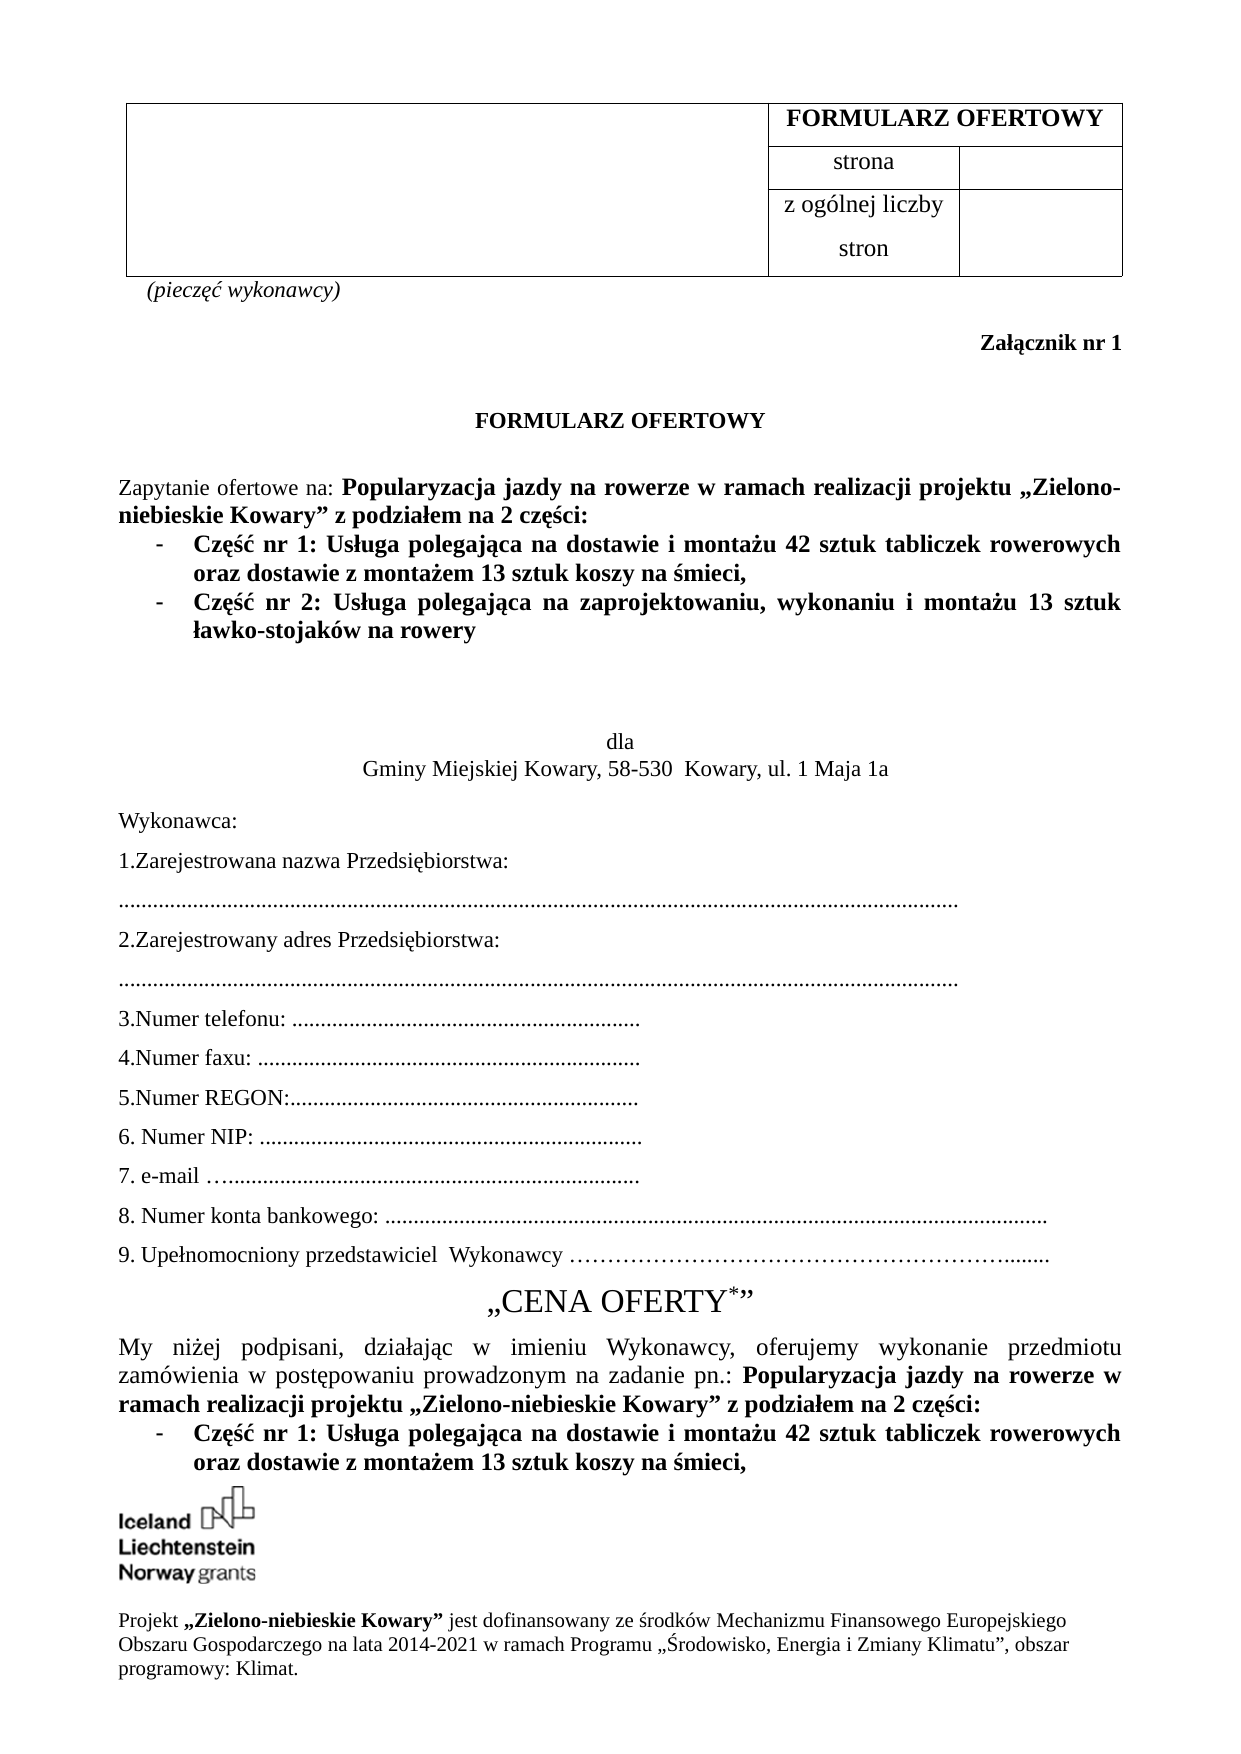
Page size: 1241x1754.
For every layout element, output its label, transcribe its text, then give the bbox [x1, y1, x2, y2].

text 7. e-mail …........................................................................ [118, 1163, 1122, 1189]
text 3.Numer telefonu: ............................................................. [118, 1005, 1122, 1031]
text 5.Numer REGON:............................................................. [118, 1084, 1122, 1110]
text 6. Numer NIP: ................................................................... [118, 1123, 1122, 1149]
text Wykonawca: [118, 807, 1122, 834]
text 1.Zarejestrowana nazwa Przedsiębiorstwa: [118, 847, 1122, 873]
text dla [118, 728, 1122, 754]
subtitle FORMULARZ OFERTOWY [118, 407, 1122, 433]
subtitle Załącznik nr 1 [118, 329, 1122, 355]
list Część nr 2: Usługa polegająca na zaprojektowaniu, wykonaniu i montażu 13 sztuk ławko-stojaków na rowery [156, 587, 1122, 644]
text My niżej podpisani, działając w imieniu Wykonawcy, oferujemy wykonanie przedmiotu zamówienia w postępowaniu prowadzonym na zadanie pn.: Popularyzacja jazdy na rowerze w ramach realizacji projektu „Zielono-niebieskie Kowary” z podziałem na 2 części: [118, 1332, 1122, 1418]
text 2.Zarejestrowany adres Przedsiębiorstwa: [118, 926, 1122, 952]
text 4.Numer faxu: ................................................................... [118, 1044, 1122, 1071]
picture [118, 1486, 256, 1584]
text Gminy Miejskiej Kowary, 58-530 Kowary, ul. 1 Maja 1a [118, 754, 1122, 781]
list Część nr 1: Usługa polegająca na dostawie i montażu 42 sztuk tabliczek rowerowych oraz dostawie z montażem 13 sztuk koszy na śmieci, [156, 1418, 1122, 1476]
list Część nr 1: Usługa polegająca na dostawie i montażu 42 sztuk tabliczek rowerowych oraz dostawie z montażem 13 sztuk koszy na śmieci, [156, 529, 1122, 587]
text ................................................................................................................................................... [118, 965, 1122, 992]
subtitle „CENA OFERTY*” [118, 1281, 1122, 1319]
text 9. Upełnomocniony przedstawiciel Wykonawcy …………………………………………………........ [118, 1242, 1122, 1268]
text Zapytanie ofertowe na: Popularyzacja jazdy na rowerze w ramach realizacji projektu „Zielono-niebieskie Kowary” z podziałem na 2 części: [118, 472, 1122, 529]
text 8. Numer konta bankowego: .................................................................................................................... [118, 1202, 1122, 1228]
text ................................................................................................................................................... [118, 886, 1122, 913]
